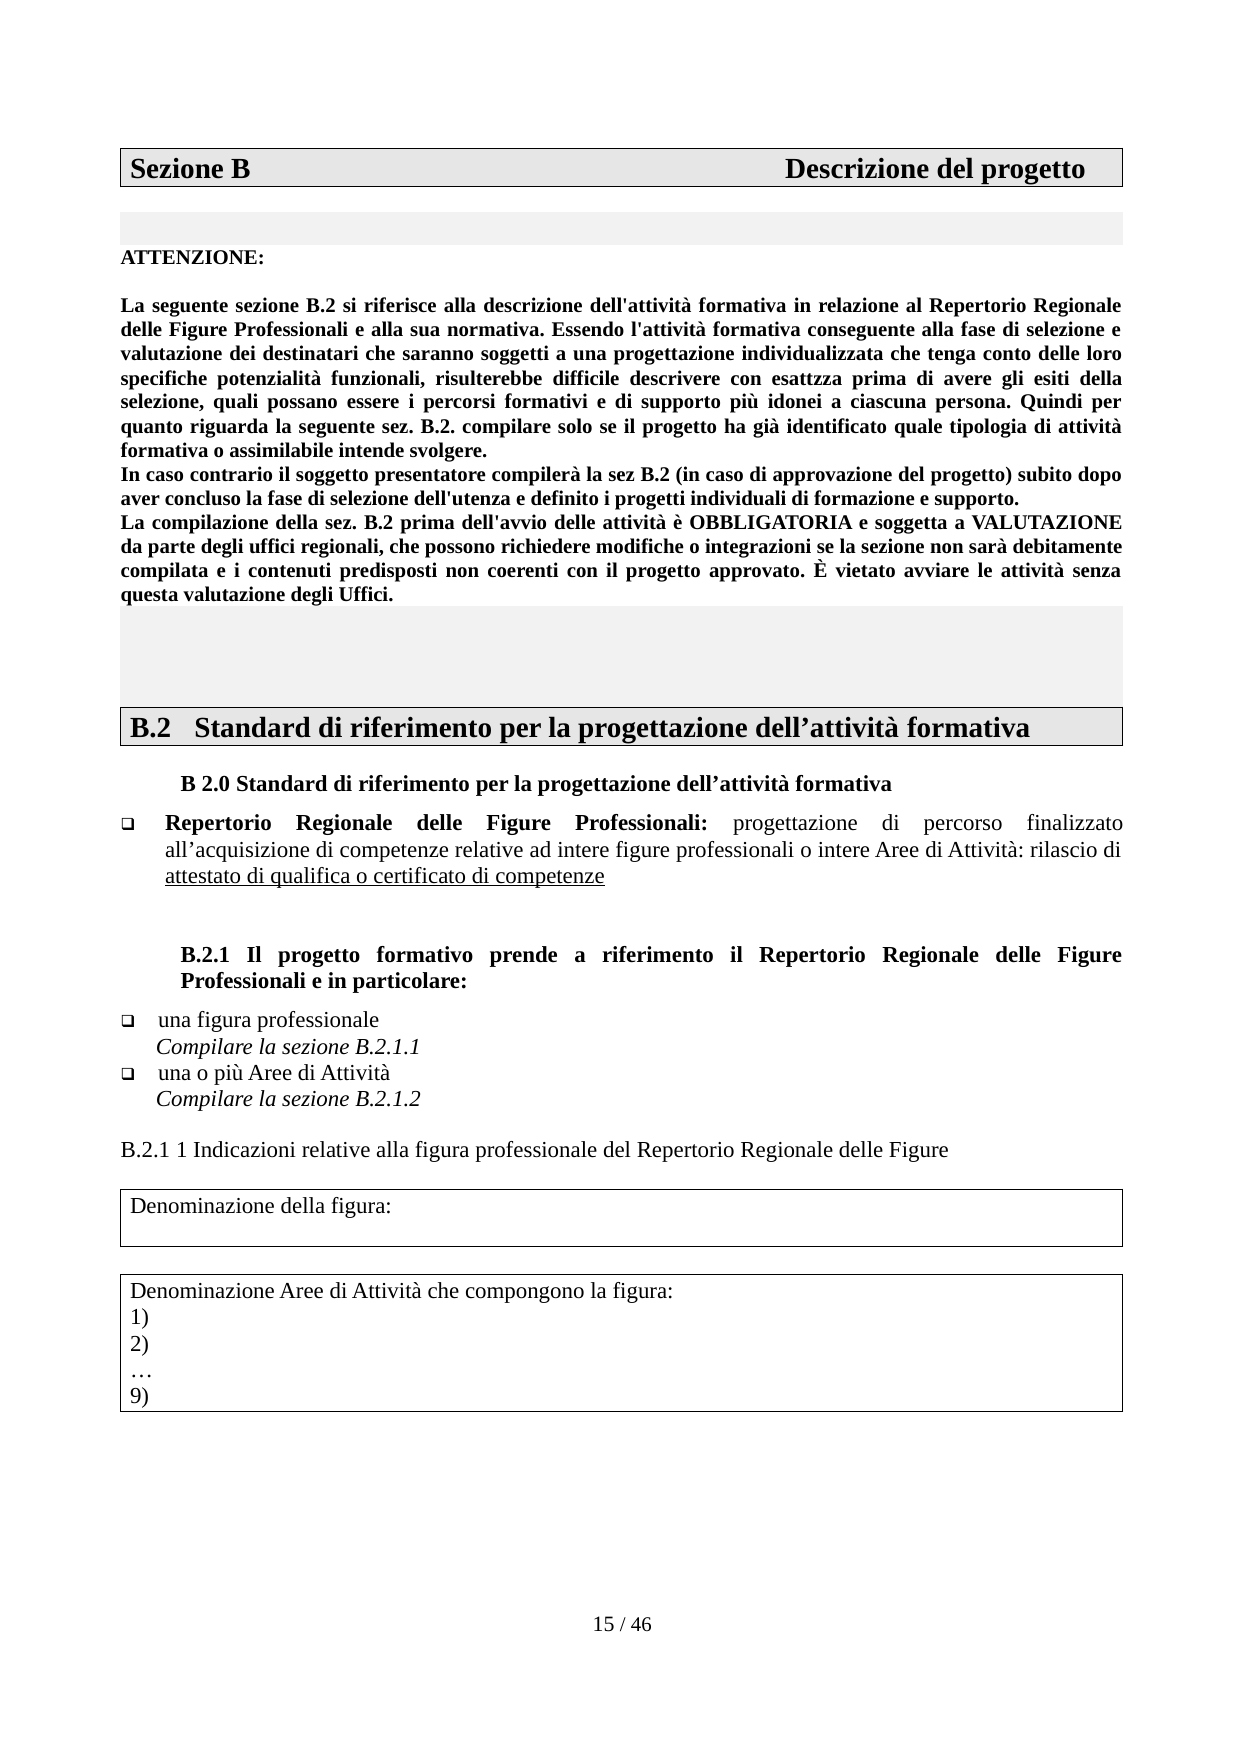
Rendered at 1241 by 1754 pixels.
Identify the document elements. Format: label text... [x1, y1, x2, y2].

subtitle 1) [121, 1300, 1122, 1327]
text La compilazione della sez. B.2 prima dell'avvio delle attività è OBBLIGATORIA e soggetta a VALUTAZIONE da parte degli uffici regionali, che possono richiedere modifiche o integrazioni se la sezione non sarà debitamente compilata e i contenuti predisposti non coerenti con il progetto approvato. È vietato avviare le attività senza questa valutazione degli Uffici. [120, 510, 1123, 606]
subtitle Denominazione della figura: [121, 1190, 1122, 1218]
subtitle B 2.0 Standard di riferimento per la progettazione dell’attività formativa [120, 771, 1123, 797]
subtitle 2) [121, 1327, 1122, 1353]
subtitle B.2.1 1 Indicazioni relative alla figura professionale del Repertorio Regionale delle Figure [120, 1136, 1123, 1162]
subtitle 9) [121, 1379, 1122, 1411]
text ATTENZIONE: [120, 245, 1123, 269]
subtitle Compilare la sezione B.2.1.1 [150, 1033, 1123, 1059]
text B.2 Standard di riferimento per la progettazione dell’attività formativa [121, 708, 1122, 745]
subtitle Denominazione Aree di Attività che compongono la figura: [121, 1275, 1122, 1300]
subtitle una figura professionale [120, 1006, 1123, 1033]
subtitle Compilare la sezione B.2.1.2 [150, 1085, 1123, 1112]
subtitle una o più Aree di Attività [120, 1059, 1123, 1085]
text La seguente sezione B.2 si riferisce alla descrizione dell'attività formativa in relazione al Repertorio Regionale delle Figure Professionali e alla sua normativa. Essendo l'attività formativa conseguente alla fase di selezione e valutazione dei destinatari che saranno soggetti a una progettazione individualizzata che tenga conto delle loro specifiche potenzialità funzionali, risulterebbe difficile descrivere con esattzza prima di avere gli esiti della selezione, quali possano essere i percorsi formativi e di supporto più idonei a ciascuna persona. Quindi per quanto riguarda la seguente sez. B.2. compilare solo se il progetto ha già identificato quale tipologia di attività formativa o assimilabile intende svolgere. [120, 293, 1123, 462]
subtitle B.2.1 Il progetto formativo prende a riferimento il Repertorio Regionale delle Figure Professionali e in particolare: [120, 941, 1123, 994]
subtitle … [121, 1353, 1122, 1379]
subtitle Repertorio Regionale delle Figure Professionali: progettazione di percorso finalizzato all’acquisizione di competenze relative ad intere figure professionali o intere Aree di Attività: rilascio di attestato di qualifica o certificato di competenze [120, 809, 1123, 888]
text In caso contrario il soggetto presentatore compilerà la sez B.2 (in caso di approvazione del progetto) subito dopo aver concluso la fase di selezione dell'utenza e definito i progetti individuali di formazione e supporto. [120, 462, 1123, 510]
